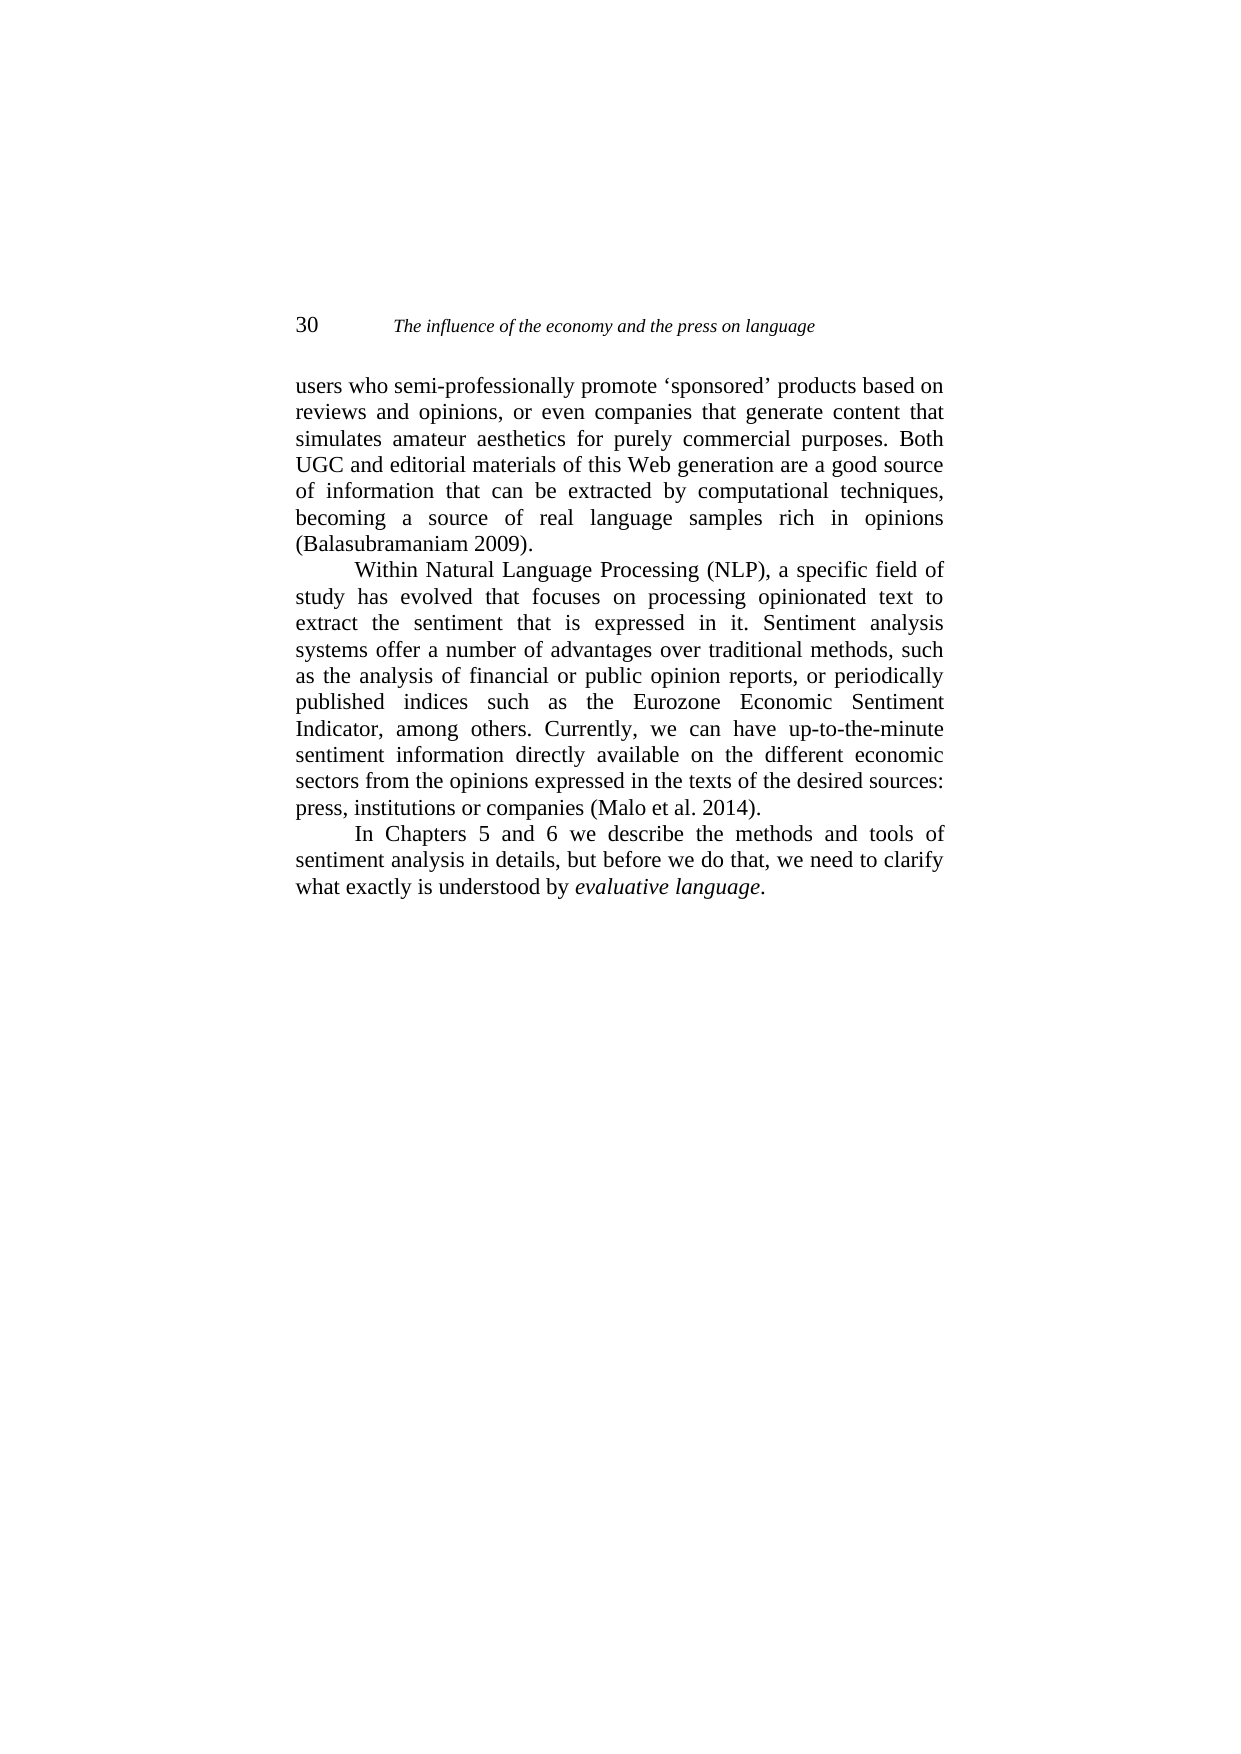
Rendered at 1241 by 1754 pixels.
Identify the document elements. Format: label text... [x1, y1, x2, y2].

text In Chapters 5 and 6 we describe the methods and tools of sentiment analysis in details, but before we do that, we need to clarify what exactly is understood by evaluative language. [295, 820, 945, 899]
text Within Natural Language Processing (NLP), a specific field of study has evolved that focuses on processing opinionated text to extract the sentiment that is expressed in it. Sentiment analysis systems offer a number of advantages over traditional methods, such as the analysis of financial or public opinion reports, or periodically published indices such as the Eurozone Economic Sentiment Indicator, among others. Currently, we can have up-to-the-minute sentiment information directly available on the different economic sectors from the opinions expressed in the texts of the desired sources: press, institutions or companies (Malo et al. 2014). [295, 557, 945, 820]
text users who semi-professionally promote ‘sponsored’ products based on reviews and opinions, or even companies that generate content that simulates amateur aesthetics for purely commercial purposes. Both UGC and editorial materials of this Web generation are a good source of information that can be extracted by computational techniques, becoming a source of real language samples rich in opinions (Balasubramaniam 2009). [295, 372, 945, 557]
